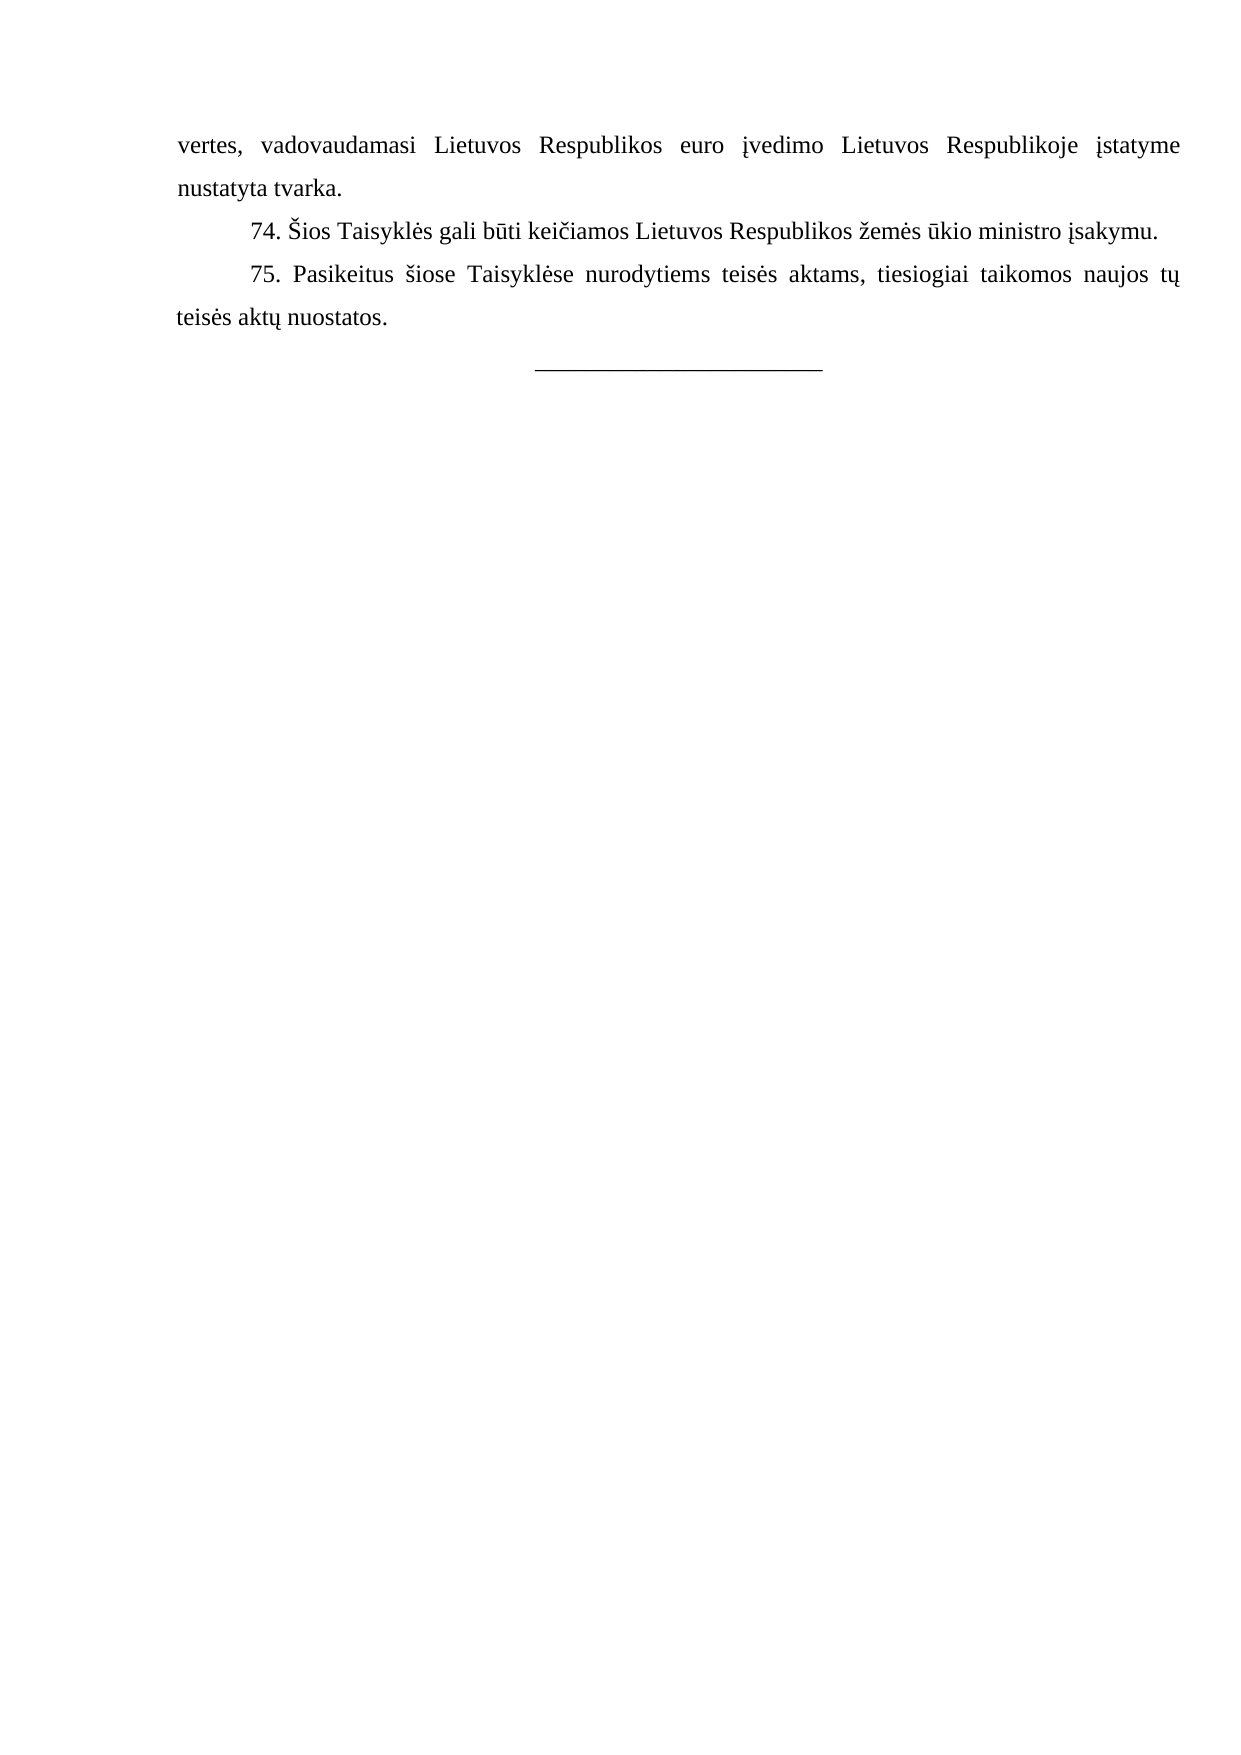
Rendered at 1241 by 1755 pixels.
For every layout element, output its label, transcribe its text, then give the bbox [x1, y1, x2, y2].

text 75. Pasikeitus šiose Taisyklėse nurodytiems teisės aktams, tiesiogiai taikomos naujos tų teisės aktų nuostatos. [176, 259, 1181, 331]
text 74. Šios Taisyklės gali būti keičiamos Lietuvos Respublikos žemės ūkio ministro įsakymu. [176, 216, 1181, 245]
text vertes, vadovaudamasi Lietuvos Respublikos euro įvedimo Lietuvos Respublikoje įstatyme nustatyta tvarka. [177, 130, 1181, 202]
text _______________________ [176, 346, 1181, 374]
